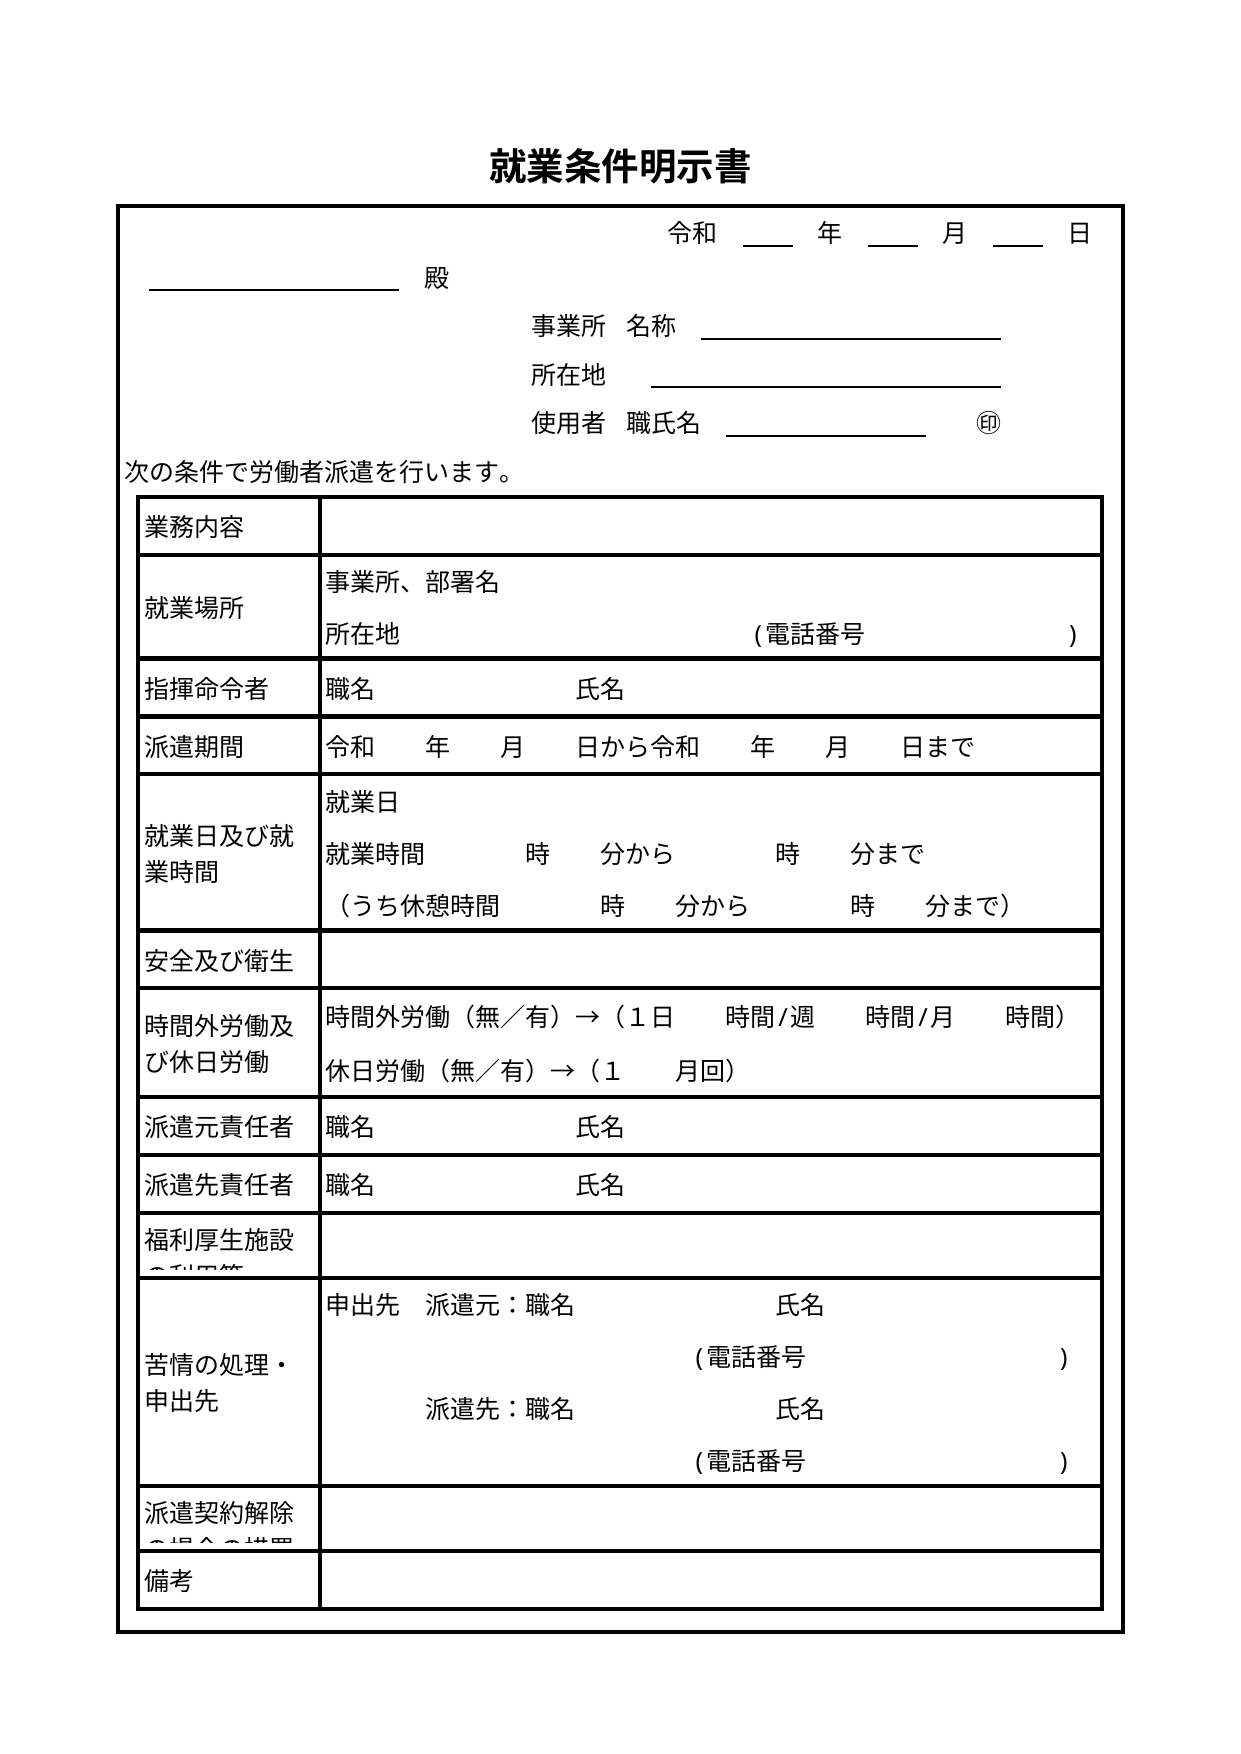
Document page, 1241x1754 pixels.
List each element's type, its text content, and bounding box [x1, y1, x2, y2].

table_cell 名称 [620, 301, 1121, 349]
table_cell [120, 349, 526, 398]
table_cell [120, 1432, 136, 1484]
table_cell [1104, 1380, 1121, 1432]
table_cell (電話番号 ) [322, 1328, 1100, 1380]
title 就業条件明示書 [118, 137, 1122, 191]
table_cell [1104, 1549, 1121, 1607]
table_cell [322, 1553, 1100, 1607]
table_cell [1104, 876, 1121, 928]
table_cell [1104, 1328, 1121, 1380]
table_header 令和 年 月 日 [120, 208, 1121, 252]
table_cell 派遣元責任者 [140, 1099, 318, 1153]
table_cell [1104, 495, 1121, 552]
table_cell 派遣先：職名 氏名 [322, 1380, 1100, 1432]
table_cell [120, 876, 136, 928]
table_cell 就業場所 [140, 557, 318, 656]
table_cell 職名 氏名 [322, 1099, 1100, 1153]
table_cell [322, 1215, 1100, 1276]
table_cell [120, 1607, 138, 1630]
table_cell [120, 301, 526, 349]
table_cell [1104, 1211, 1121, 1276]
table_cell [320, 1611, 1102, 1630]
table_cell [120, 1041, 136, 1095]
table_cell [1104, 605, 1121, 656]
table_cell [120, 928, 136, 986]
table_cell [120, 656, 136, 714]
table_cell [120, 1211, 136, 1276]
table_cell 事業所 [526, 301, 620, 349]
table_cell （うち休憩時間 時 分から 時 分まで） [322, 876, 1100, 928]
table_cell [1104, 772, 1121, 824]
table_cell 職氏名 ㊞ [620, 398, 1121, 446]
table_cell 職名 氏名 [322, 661, 1100, 714]
table_cell 事業所、部署名 [322, 557, 1100, 604]
table_cell [1104, 1153, 1121, 1211]
table_cell [120, 1095, 136, 1153]
table_cell [1104, 928, 1121, 986]
table_cell 福利厚生施設の利用等 [140, 1215, 318, 1276]
table_cell 就業時間 時 分から 時 分まで [322, 824, 1100, 876]
table_cell 休日労働（無／有）→（１ 月回） [322, 1041, 1100, 1095]
table_cell [1104, 1276, 1121, 1328]
table_cell [120, 824, 136, 876]
table_cell [1104, 1432, 1121, 1484]
table_cell 所在地 [526, 349, 620, 398]
table_cell (電話番号 ) [322, 1432, 1100, 1484]
table_cell [120, 986, 136, 1041]
table_cell 時間外労働（無／有）→（１日 時間/週 時間/月 時間） [322, 990, 1100, 1041]
table_cell 指揮命令者 [140, 661, 318, 714]
table_cell [120, 553, 136, 604]
table_cell [1104, 824, 1121, 876]
table_cell [1104, 1095, 1121, 1153]
table_cell [120, 714, 136, 772]
table_cell [1104, 656, 1121, 714]
table_cell 殿 [120, 253, 1121, 301]
table_cell 苦情の処理・申出先 [140, 1280, 318, 1484]
table_cell [1102, 1607, 1121, 1630]
table_cell [1104, 714, 1121, 772]
table_cell [138, 1611, 320, 1630]
table_cell [1104, 553, 1121, 604]
table_cell [120, 1276, 136, 1328]
table_cell [322, 1488, 1100, 1549]
table_cell 安全及び衛生 [140, 933, 318, 986]
table_cell [120, 1484, 136, 1549]
table_cell 備考 [140, 1553, 318, 1607]
table_cell [120, 1380, 136, 1432]
table_cell 次の条件で労働者派遣を行います。 [120, 446, 1121, 494]
table_cell 就業日及び就業時間 [140, 776, 318, 928]
table_cell [120, 1549, 136, 1607]
table_cell [120, 1328, 136, 1380]
table_cell [120, 398, 526, 446]
table_cell 職名 氏名 [322, 1157, 1100, 1211]
table_cell [1104, 986, 1121, 1041]
table_cell [1104, 1041, 1121, 1095]
table_cell 所在地 (電話番号 ) [322, 605, 1100, 656]
table_cell 就業日 [322, 776, 1100, 824]
table_cell 時間外労働及び休日労働 [140, 990, 318, 1095]
table_cell [120, 772, 136, 824]
table_cell 派遣期間 [140, 719, 318, 772]
table_cell [1104, 1484, 1121, 1549]
table_cell [322, 499, 1100, 552]
table_cell 使用者 [526, 398, 620, 446]
table_cell 業務内容 [140, 499, 318, 552]
table_cell [620, 349, 1121, 398]
table_cell [322, 933, 1100, 986]
table_cell [120, 495, 136, 552]
table_cell [120, 605, 136, 656]
table_cell 申出先 派遣元：職名 氏名 [322, 1280, 1100, 1328]
table_cell 令和 年 月 日から令和 年 月 日まで [322, 719, 1100, 772]
table_cell [120, 1153, 136, 1211]
table_cell 派遣先責任者 [140, 1157, 318, 1211]
table_cell 派遣契約解除の場合の措置 [140, 1488, 318, 1549]
